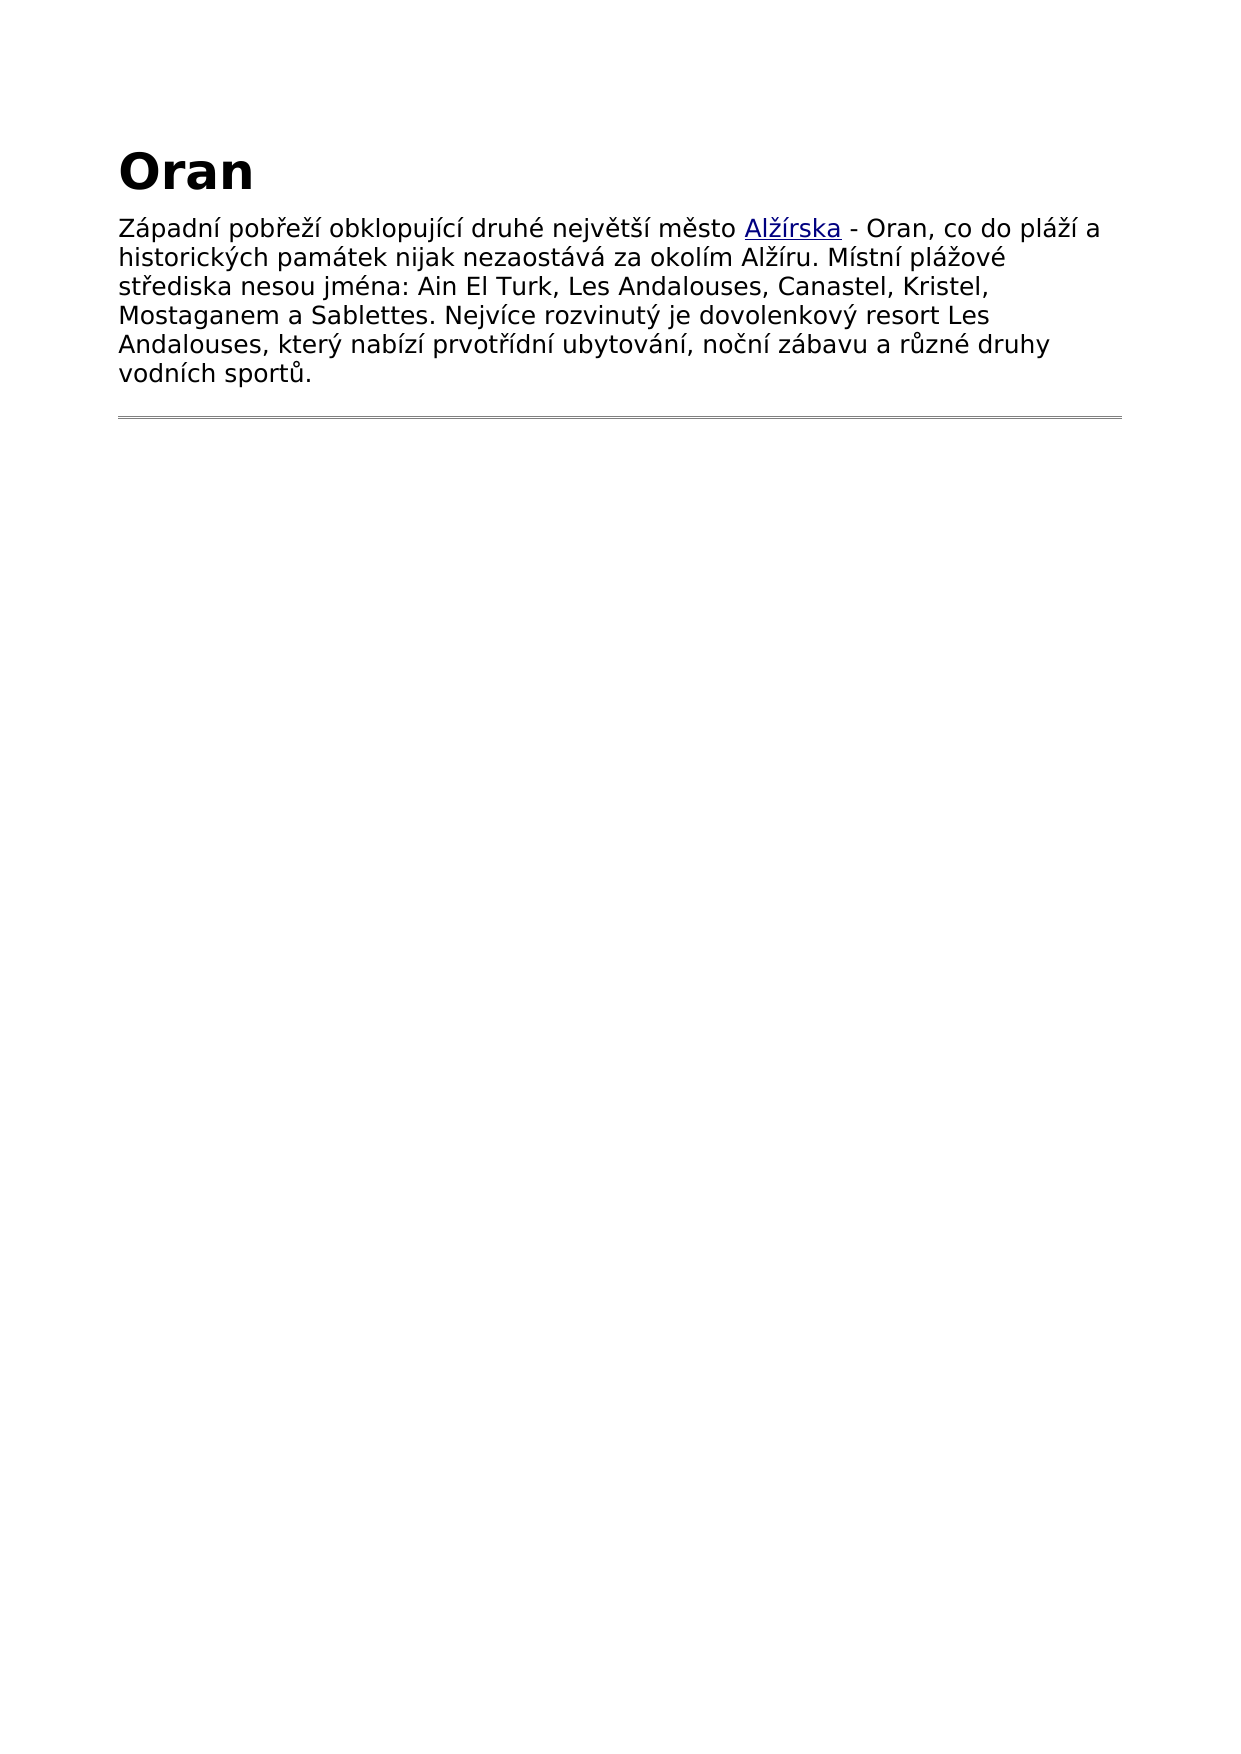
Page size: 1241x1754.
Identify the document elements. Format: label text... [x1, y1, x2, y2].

text Západní pobřeží obklopující druhé největší město Alžírska - Oran, co do pláží a historických památek nijak nezaostává za okolím Alžíru. Místní plážové střediska nesou jména: Ain El Turk, Les Andalouses, Canastel, Kristel, Mostaganem a Sablettes. Nejvíce rozvinutý je dovolenkový resort Les Andalouses, který nabízí prvotřídní ubytování, noční zábavu a různé druhy vodních sportů.﻿ [118, 214, 1122, 389]
subtitle Oran [118, 143, 1122, 201]
